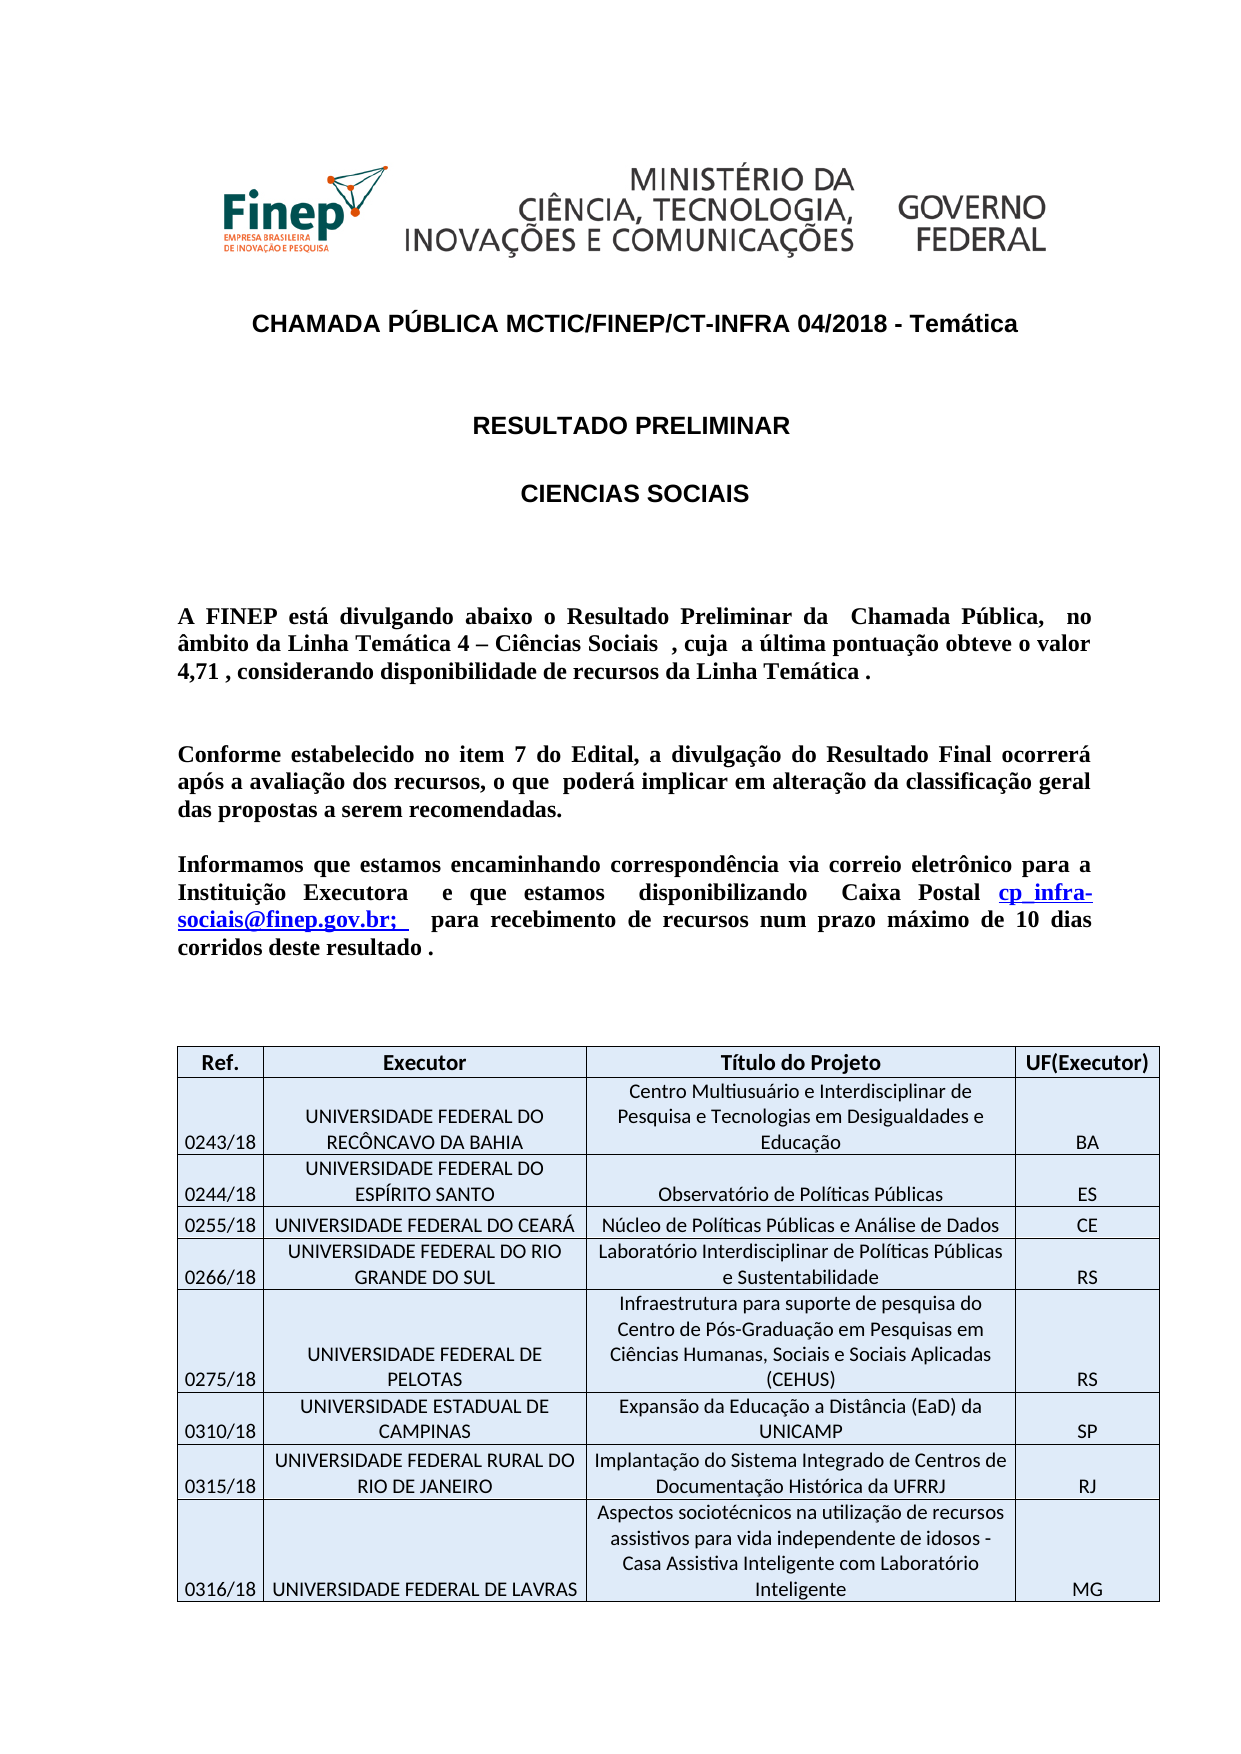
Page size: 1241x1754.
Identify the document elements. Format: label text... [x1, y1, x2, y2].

table_cell UNIVERSIDADE ESTADUAL DE CAMPINAS [264, 1393, 586, 1444]
table_cell UNIVERSIDADE FEDERAL DO ESPÍRITO SANTO [264, 1155, 586, 1206]
table_cell MG [1016, 1500, 1159, 1601]
table_cell UNIVERSIDADE FEDERAL DO RECÔNCAVO DA BAHIA [264, 1078, 586, 1154]
text Informamos que estamos encaminhando correspondência via correio eletrônico para a Instituição Executora e que estamos disponibilizando Caixa Postal cp_infra-sociais@finep.gov.br; para recebimento de recursos num prazo máximo de 10 dias corridos deste resultado . [177, 850, 1093, 961]
table_cell Laboratório Interdisciplinar de Políticas Públicas e Sustentabilidade [587, 1239, 1015, 1289]
table_header Título do Projeto [587, 1047, 1015, 1077]
table_cell 0244/18 [178, 1155, 263, 1206]
text A FINEP está divulgando abaixo o Resultado Preliminar da Chamada Pública, no âmbito da Linha Temática 4 – Ciências Sociais , cuja a última pontuação obteve o valor 4,71 , considerando disponibilidade de recursos da Linha Temática . [177, 602, 1093, 684]
table_cell UNIVERSIDADE FEDERAL DE PELOTAS [264, 1290, 586, 1392]
table_cell Núcleo de Políticas Públicas e Análise de Dados [587, 1207, 1015, 1237]
table_header Executor [264, 1047, 586, 1077]
table_cell RJ [1016, 1445, 1159, 1498]
table_header UF(Executor) [1016, 1047, 1159, 1077]
table_cell UNIVERSIDADE FEDERAL RURAL DO RIO DE JANEIRO [264, 1445, 586, 1498]
table_cell Observatório de Políticas Públicas [587, 1155, 1015, 1206]
text CIENCIAS SOCIAIS [177, 479, 1093, 508]
table_cell 0255/18 [178, 1207, 263, 1237]
table_cell Expansão da Educação a Distância (EaD) da UNICAMP [587, 1393, 1015, 1444]
table_cell 0266/18 [178, 1239, 263, 1289]
table_cell BA [1016, 1078, 1159, 1154]
table_cell Aspectos sociotécnicos na utilização de recursos assistivos para vida independente de idosos - Casa Assistiva Inteligente com Laboratório Inteligente [587, 1500, 1015, 1601]
text CHAMADA PÚBLICA MCTIC/FINEP/CT-INFRA 04/2018 - Temática [177, 309, 1093, 338]
table_cell CE [1016, 1207, 1159, 1237]
table_cell 0315/18 [178, 1445, 263, 1498]
table_cell 0316/18 [178, 1500, 263, 1601]
text RESULTADO PRELIMINAR [177, 411, 1093, 440]
table_cell Centro Multiusuário e Interdisciplinar de Pesquisa e Tecnologias em Desigualdades e Educação [587, 1078, 1015, 1154]
table_cell UNIVERSIDADE FEDERAL DO RIO GRANDE DO SUL [264, 1239, 586, 1289]
table_cell UNIVERSIDADE FEDERAL DO CEARÁ [264, 1207, 586, 1237]
table_cell RS [1016, 1239, 1159, 1289]
table_cell RS [1016, 1290, 1159, 1392]
table_cell Infraestrutura para suporte de pesquisa do Centro de Pós-Graduação em Pesquisas em Ciências Humanas, Sociais e Sociais Aplicadas (CEHUS) [587, 1290, 1015, 1392]
table_cell ES [1016, 1155, 1159, 1206]
text Conforme estabelecido no item 7 do Edital, a divulgação do Resultado Final ocorrerá após a avaliação dos recursos, o que poderá implicar em alteração da classificação geral das propostas a serem recomendadas. [177, 740, 1093, 823]
table_cell 0243/18 [178, 1078, 263, 1154]
table_cell SP [1016, 1393, 1159, 1444]
table_cell 0275/18 [178, 1290, 263, 1392]
table_cell Implantação do Sistema Integrado de Centros de Documentação Histórica da UFRRJ [587, 1445, 1015, 1498]
table_header Ref. [178, 1047, 263, 1077]
table_cell 0310/18 [178, 1393, 263, 1444]
table_cell UNIVERSIDADE FEDERAL DE LAVRAS [264, 1500, 586, 1601]
